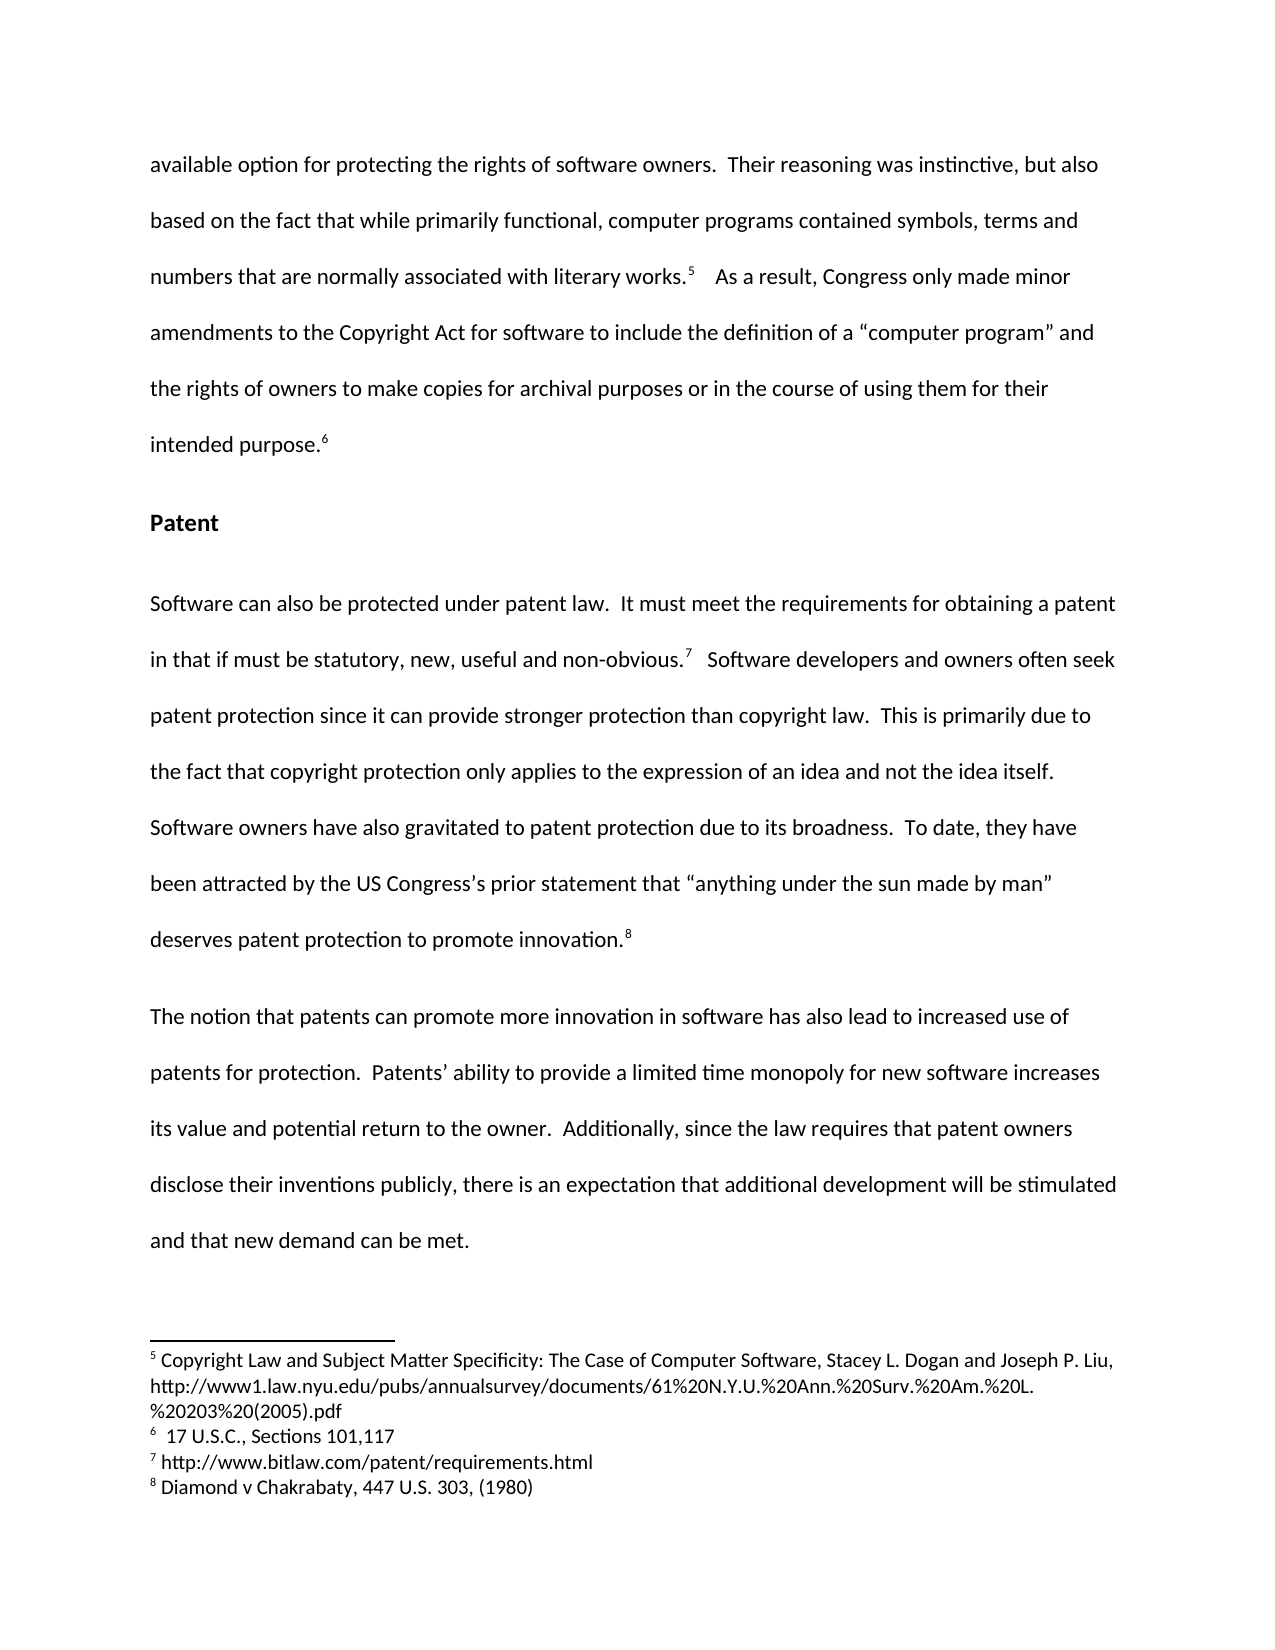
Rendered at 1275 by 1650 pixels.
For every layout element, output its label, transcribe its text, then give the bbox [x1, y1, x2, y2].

text Software can also be protected under patent law. It must meet the requirements for obtaining a patent in that if must be statutory, new, useful and non-obvious. Software developers and owners often seek patent protection since it can provide stronger protection than copyright law. This is primarily due to the fact that copyright protection only applies to the expression of an idea and not the idea itself. Software owners have also gravitated to patent protection due to its broadness. To date, they have been attracted by the US Congress’s prior statement that “anything under the sun made by man” deserves patent protection to promote innovation. [150, 589, 1125, 953]
text http://www.bitlaw.com/patent/requirements.html [150, 1449, 1125, 1474]
text The notion that patents can promote more innovation in software has also lead to increased use of patents for protection. Patents’ ability to provide a limited time monopoly for new software increases its value and potential return to the owner. Additionally, since the law requires that patent owners disclose their inventions publicly, there is an expectation that additional development will be stimulated and that new demand can be met. [150, 1002, 1125, 1254]
text 17 U.S.C., Sections 101,117 [150, 1424, 1125, 1449]
text Diamond v Chakrabaty, 447 U.S. 303, (1980) [150, 1474, 1125, 1500]
text Copyright Law and Subject Matter Specificity: The Case of Computer Software, Stacey L. Dogan and Joseph P. Liu, http://www1.law.nyu.edu/pubs/annualsurvey/documents/61%20N.Y.U.%20Ann.%20Surv.%20Am.%20L.%20203%20(2005).pdf [150, 1347, 1125, 1424]
text Patent [150, 507, 1125, 538]
text available option for protecting the rights of software owners. Their reasoning was instinctive, but also based on the fact that while primarily functional, computer programs contained symbols, terms and numbers that are normally associated with literary works. As a result, Congress only made minor amendments to the Copyright Act for software to include the definition of a “computer program” and the rights of owners to make copies for archival purposes or in the course of using them for their intended purpose. [150, 150, 1125, 458]
